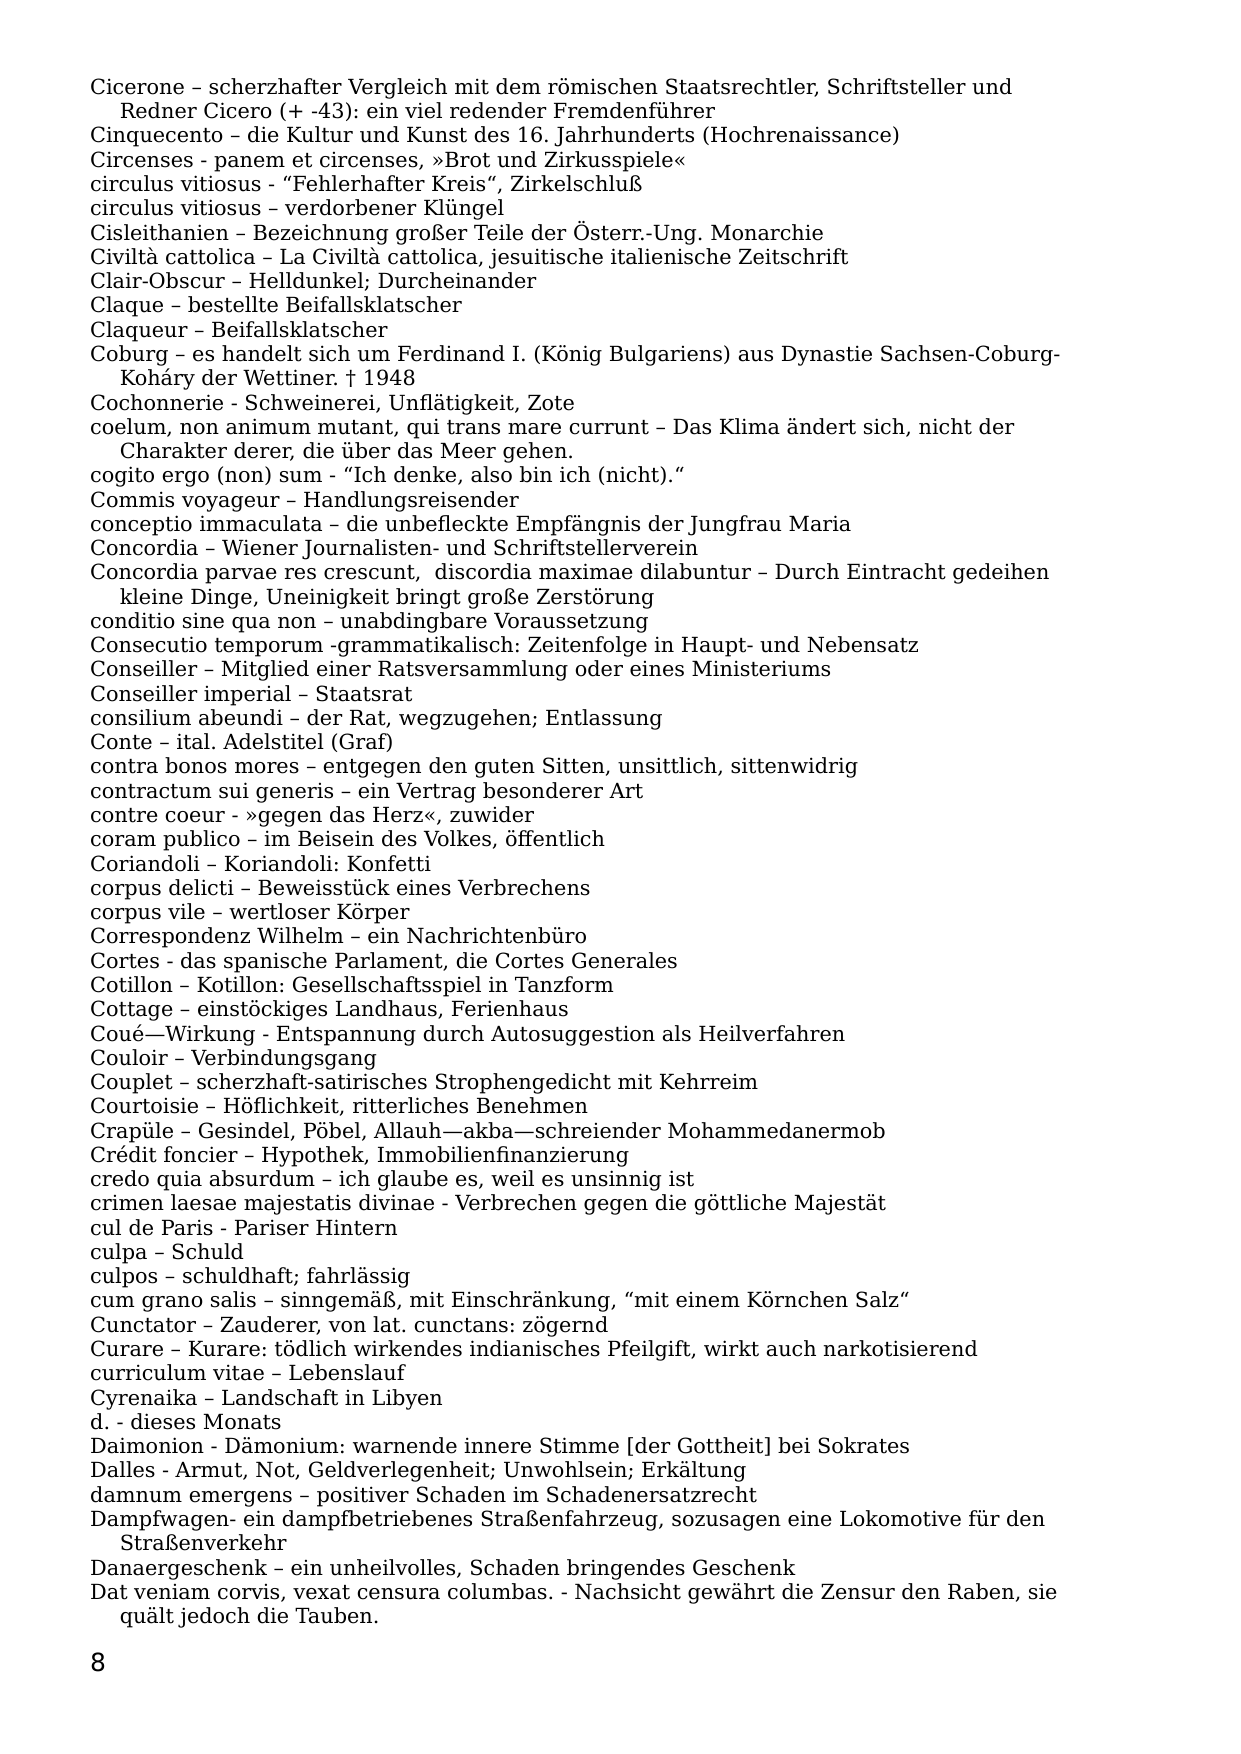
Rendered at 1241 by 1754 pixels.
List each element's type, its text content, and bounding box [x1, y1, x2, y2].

text Coriandoli – Koriandoli: Konfetti [90, 852, 1091, 876]
text Conte – ital. Adelstitel (Graf) [90, 730, 1091, 754]
text Cisleithanien – Bezeichnung großer Teile der Österr.-Ung. Monarchie [90, 221, 1091, 245]
text Crapüle – Gesindel, Pöbel, Allauh—akba—schreiender Mohammedanermob [90, 1119, 1091, 1143]
text Consecutio temporum -grammatikalisch: Zeitenfolge in Haupt- und Nebensatz [90, 633, 1091, 657]
text consilium abeundi – der Rat, wegzugehen; Entlassung [90, 706, 1091, 730]
text Circenses - panem et circenses, »Brot und Zirkusspiele« [90, 148, 1091, 172]
text Couplet – scherzhaft-satirisches Strophengedicht mit Kehrreim [90, 1070, 1091, 1094]
text curriculum vitae – Lebenslauf [90, 1361, 1091, 1386]
text Correspondenz Wilhelm – ein Nachrichtenbüro [90, 924, 1091, 949]
text Cicerone – scherzhafter Vergleich mit dem römischen Staatsrechtler, Schriftsteller und Redner Cicero (+ -43): ein viel redender Fremdenführer [90, 75, 1091, 123]
text Danaergeschenk – ein unheilvolles, Schaden bringendes Geschenk [90, 1556, 1091, 1580]
text Cortes - das spanische Parlament, die Cortes Generales [90, 949, 1091, 973]
text cum grano salis – sinngemäß, mit Einschränkung, “mit einem Körnchen Salz“ [90, 1288, 1091, 1313]
text Courtoisie – Höflichkeit, ritterliches Benehmen [90, 1094, 1091, 1119]
text contra bonos mores – entgegen den guten Sitten, unsittlich, sittenwidrig [90, 754, 1091, 779]
text Dalles - Armut, Not, Geldverlegenheit; Unwohlsein; Erkältung [90, 1458, 1091, 1483]
text Conseiller – Mitglied einer Ratsversammlung oder eines Ministeriums [90, 657, 1091, 682]
text Coburg – es handelt sich um Ferdinand I. (König Bulgariens) aus Dynastie Sachsen-Coburg-Koháry der Wettiner. † 1948 [90, 342, 1091, 391]
text Curare – Kurare: tödlich wirkendes indianisches Pfeilgift, wirkt auch narkotisierend [90, 1337, 1091, 1361]
text Cinquecento – die Kultur und Kunst des 16. Jahrhunderts (Hochrenaissance) [90, 123, 1091, 148]
text Cotillon – Kotillon: Gesellschaftsspiel in Tanzform [90, 973, 1091, 997]
text Cochonnerie - Schweinerei, Unflätigkeit, Zote [90, 391, 1091, 415]
text cul de Paris - Pariser Hintern [90, 1216, 1091, 1240]
text culpos – schuldhaft; fahrlässig [90, 1264, 1091, 1288]
text d. - dieses Monats [90, 1410, 1091, 1434]
text circulus vitiosus – verdorbener Klüngel [90, 196, 1091, 221]
text Cunctator – Zauderer, von lat. cunctans: zögernd [90, 1313, 1091, 1337]
text coelum, non animum mutant, qui trans mare currunt – Das Klima ändert sich, nicht der Charakter derer, die über das Meer gehen. [90, 415, 1091, 463]
text Dat veniam corvis, vexat censura columbas. - Nachsicht gewährt die Zensur den Raben, sie quält jedoch die Tauben. [90, 1580, 1091, 1628]
text conditio sine qua non – unabdingbare Voraussetzung [90, 609, 1091, 633]
text conceptio immaculata – die unbefleckte Empfängnis der Jungfrau Maria [90, 512, 1091, 536]
text Claqueur – Beifallsklatscher [90, 318, 1091, 342]
text Crédit foncier – Hypothek, Immobilienfinanzierung [90, 1143, 1091, 1167]
text Commis voyageur – Handlungsreisender [90, 488, 1091, 512]
text corpus vile – wertloser Körper [90, 900, 1091, 924]
text contre coeur - »gegen das Herz«, zuwider [90, 803, 1091, 827]
text Clair-Obscur – Helldunkel; Durcheinander [90, 269, 1091, 293]
text Concordia – Wiener Journalisten- und Schriftstellerverein [90, 536, 1091, 560]
text coram publico – im Beisein des Volkes, öffentlich [90, 827, 1091, 852]
text culpa – Schuld [90, 1240, 1091, 1264]
text Cottage – einstöckiges Landhaus, Ferienhaus [90, 997, 1091, 1022]
text Civiltà cattolica – La Civiltà cattolica, jesuitische italienische Zeitschrift [90, 245, 1091, 269]
text circulus vitiosus - “Fehlerhafter Kreis“, Zirkelschluß [90, 172, 1091, 196]
text cogito ergo (non) sum - “Ich denke, also bin ich (nicht).“ [90, 463, 1091, 488]
text crimen laesae majestatis divinae - Verbrechen gegen die göttliche Majestät [90, 1191, 1091, 1216]
text Concordia parvae res crescunt, discordia maximae dilabuntur – Durch Eintracht gedeihen kleine Dinge, Uneinigkeit bringt große Zerstörung [90, 560, 1091, 609]
text Coué—Wirkung - Entspannung durch Autosuggestion als Heilverfahren [90, 1022, 1091, 1046]
text Conseiller imperial – Staatsrat [90, 682, 1091, 706]
text contractum sui generis – ein Vertrag besonderer Art [90, 779, 1091, 803]
text Claque – bestellte Beifallsklatscher [90, 293, 1091, 318]
text Dampfwagen- ein dampfbetriebenes Straßenfahrzeug, sozusagen eine Lokomotive für den Straßenverkehr [90, 1507, 1091, 1556]
text corpus delicti – Beweisstück eines Verbrechens [90, 876, 1091, 900]
text credo quia absurdum – ich glaube es, weil es unsinnig ist [90, 1167, 1091, 1191]
text Cyrenaika – Landschaft in Libyen [90, 1386, 1091, 1410]
text Daimonion - Dämonium: warnende innere Stimme [der Gottheit] bei Sokrates [90, 1434, 1091, 1458]
text Couloir – Verbindungsgang [90, 1046, 1091, 1070]
text damnum emergens – positiver Schaden im Schadenersatzrecht [90, 1483, 1091, 1507]
